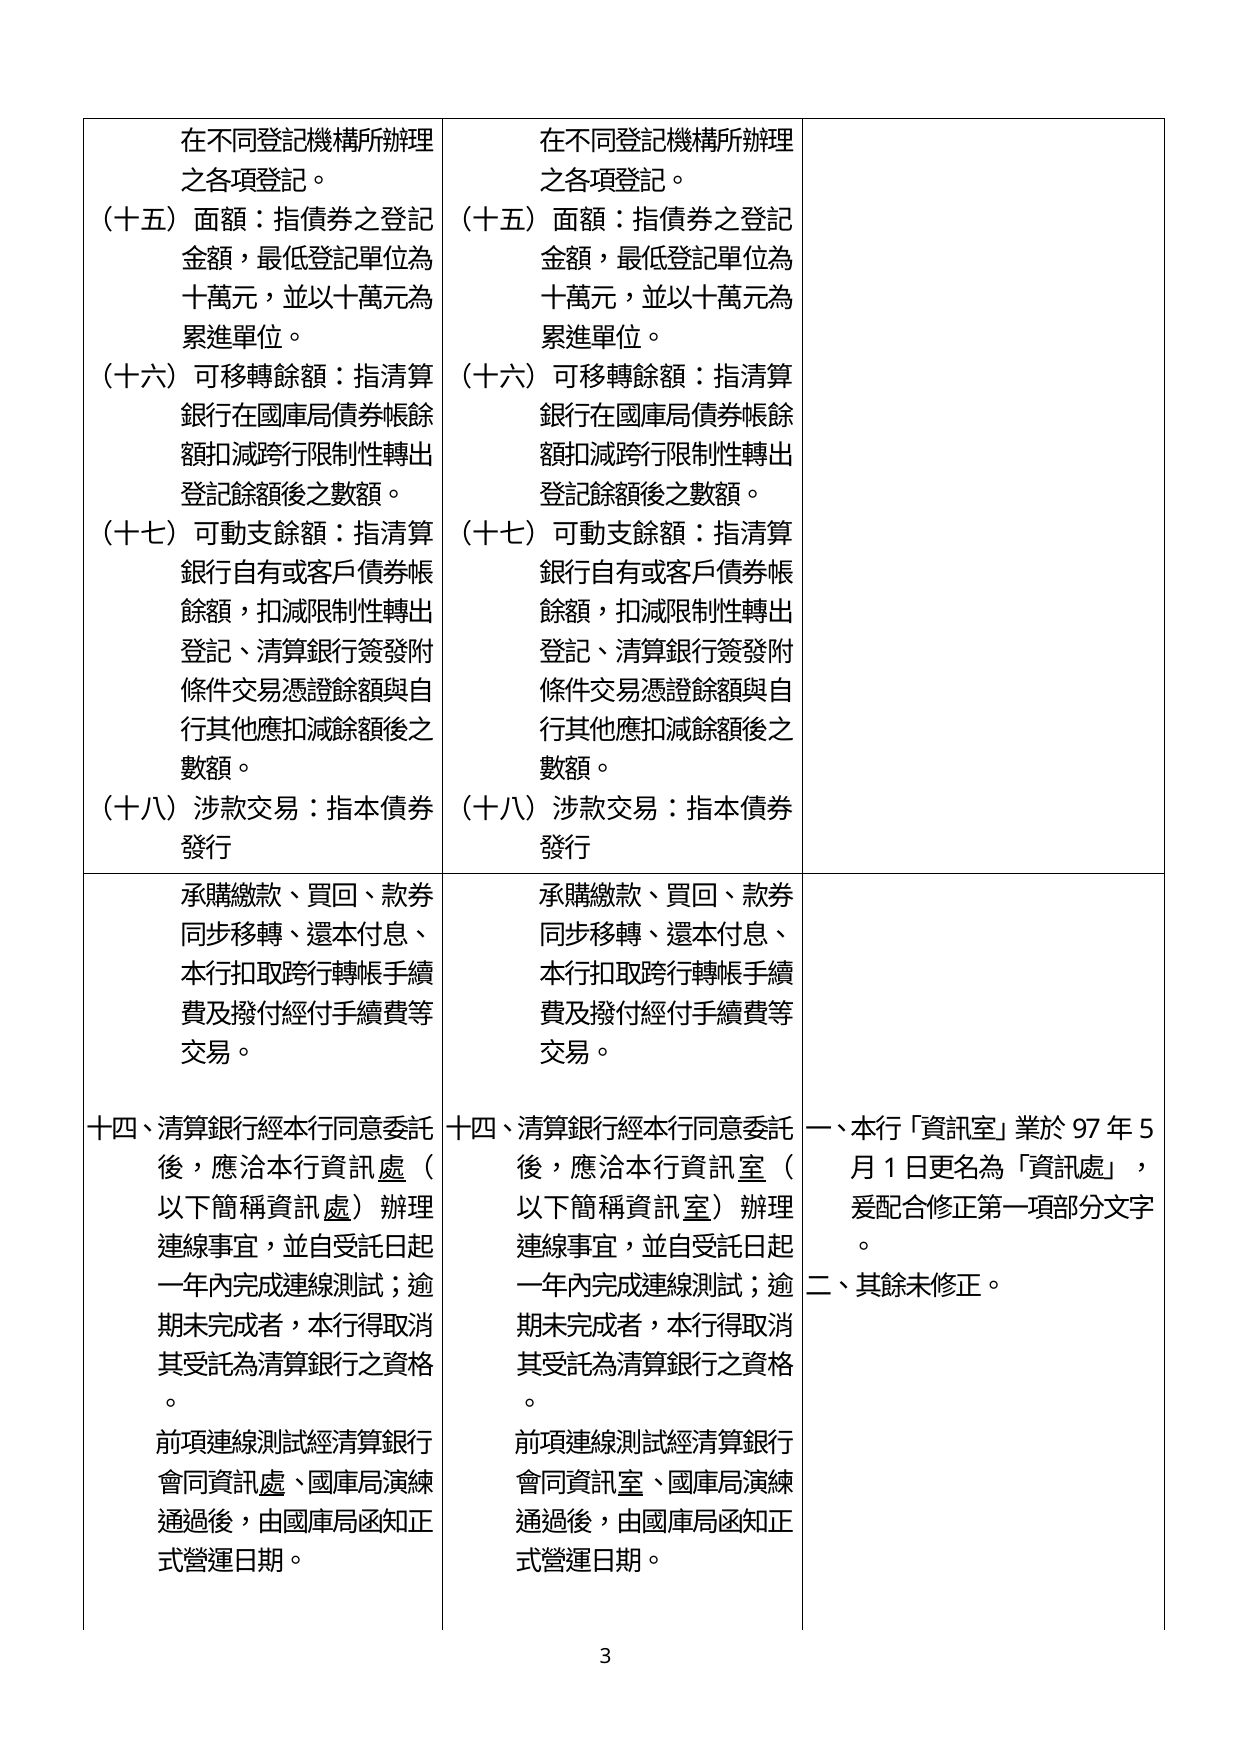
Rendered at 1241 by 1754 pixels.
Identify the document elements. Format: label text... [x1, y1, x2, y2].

table_cell [803, 874, 1164, 1107]
table_cell 承購繳款、買回、款券同步移轉、還本付息、本行扣取跨行轉帳手續費及撥付經付手續費等交易。 [443, 874, 802, 1107]
table_cell 十四、清算銀行經本行同意委託後，應洽本行資訊處（以下簡稱資訊處）辦理連線事宜，並自受託日起一年內完成連線測試；逾期未完成者，本行得取消其受託為清算銀行之資格。 前項連線測試經清算銀行會同資訊處、國庫局演練通過後，由國庫局函知正式營運日期。 [84, 1107, 442, 1630]
table_cell 十四、清算銀行經本行同意委託後，應洽本行資訊室（以下簡稱資訊室）辦理連線事宜，並自受託日起一年內完成連線測試；逾期未完成者，本行得取消其受託為清算銀行之資格。 前項連線測試經清算銀行會同資訊室、國庫局演練通過後，由國庫局函知正式營運日期。 [443, 1107, 802, 1630]
table_cell 在不同登記機構所辦理之各項登記。 （十五）面額：指債券之登記金額，最低登記單位為十萬元，並以十萬元為累進單位。 （十六）可移轉餘額：指清算銀行在國庫局債券帳餘額扣減跨行限制性轉出登記餘額後之數額。 （十七）可動支餘額：指清算銀行自有或客戶債券帳餘額，扣減限制性轉出登記、清算銀行簽發附條件交易憑證餘額與自行其他應扣減餘額後之數額。 （十八）涉款交易：指本債券發行 [443, 119, 802, 873]
table_cell 一、本行「資訊室」業於97年5月1日更名為「資訊處」，爰配合修正第一項部分文字。 二、其餘未修正。 [803, 1107, 1164, 1630]
table_cell [803, 119, 1164, 873]
table_cell 承購繳款、買回、款券同步移轉、還本付息、本行扣取跨行轉帳手續費及撥付經付手續費等交易。 [84, 874, 442, 1107]
table_cell 在不同登記機構所辦理之各項登記。 （十五）面額：指債券之登記金額，最低登記單位為十萬元，並以十萬元為累進單位。 （十六）可移轉餘額：指清算銀行在國庫局債券帳餘額扣減跨行限制性轉出登記餘額後之數額。 （十七）可動支餘額：指清算銀行自有或客戶債券帳餘額，扣減限制性轉出登記、清算銀行簽發附條件交易憑證餘額與自行其他應扣減餘額後之數額。 （十八）涉款交易：指本債券發行 [84, 119, 442, 873]
